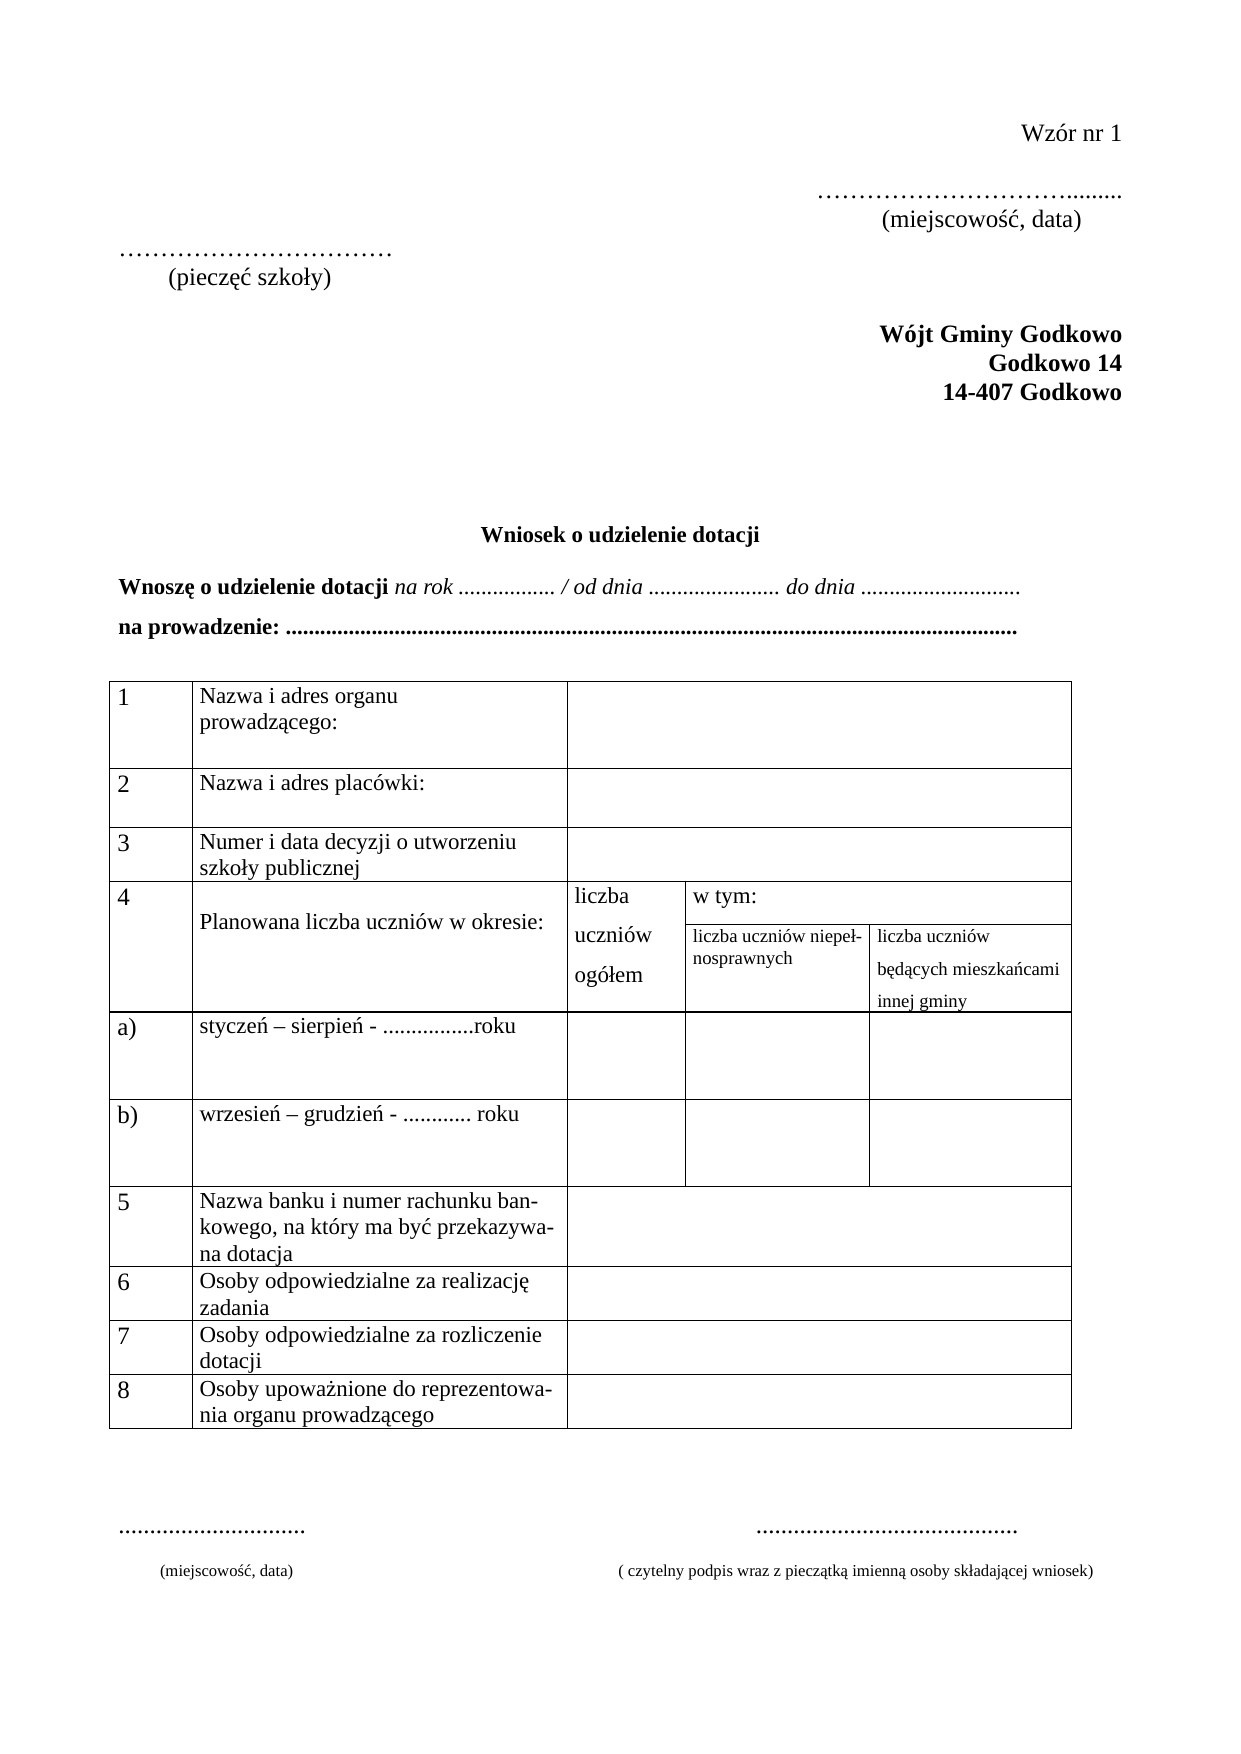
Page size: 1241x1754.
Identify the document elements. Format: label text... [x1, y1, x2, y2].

table_cell Numer i data decyzji o utworzeniu szkoły publicznej [193, 828, 567, 881]
table_cell 3 [110, 828, 192, 881]
table_cell [686, 1013, 869, 1099]
table_cell Nazwa banku i numer rachunku ban-kowego, na który ma być przekazywa-na dotacja [193, 1187, 567, 1266]
text 14-407 Godkowo [118, 377, 1122, 406]
table_cell Planowana liczba uczniów w okresie: [193, 882, 567, 1011]
table_cell liczba uczniów ogółem [568, 882, 685, 1011]
table_cell [568, 1187, 1071, 1266]
table_cell [568, 1100, 685, 1186]
text Wnoszę o udzielenie dotacji na rok ................. / od dnia ....................... do dnia ............................ [118, 573, 1122, 600]
table_cell 2 [110, 769, 192, 827]
table_cell Osoby upoważnione do reprezentowa-nia organu prowadzącego [193, 1375, 567, 1427]
table_cell [686, 1100, 869, 1186]
table_cell wrzesień – grudzień - ............ roku [193, 1100, 567, 1186]
text Godkowo 14 [118, 348, 1122, 377]
text (miejscowość, data) ( czytelny podpis wraz z pieczątką imienną osoby składającej wniosek) [118, 1553, 1122, 1582]
table_cell liczba uczniów niepeł-nosprawnych [686, 925, 869, 1011]
text Wzór nr 1 [118, 118, 1122, 147]
table_cell [870, 1100, 1071, 1186]
table_cell Nazwa i adres placówki: [193, 769, 567, 827]
table_header [568, 682, 1071, 768]
table_cell 4 [110, 882, 192, 1011]
table_header 1 [110, 682, 192, 768]
table_cell [568, 1267, 1071, 1320]
text (pieczęć szkoły) [118, 262, 1122, 291]
table_cell Osoby odpowiedzialne za rozliczenie dotacji [193, 1321, 567, 1374]
text Wniosek o udzielenie dotacji [118, 521, 1122, 547]
table_header Nazwa i adres organu prowadzącego: [193, 682, 567, 768]
table_cell 6 [110, 1267, 192, 1320]
text (miejscowość, data) …………………………… [118, 204, 1122, 262]
table_cell [568, 1375, 1071, 1427]
table_cell 5 [110, 1187, 192, 1266]
text na prowadzenie: ................................................................................................................................ [118, 613, 1122, 639]
table_cell styczeń – sierpień - ................roku [193, 1013, 567, 1099]
table_cell a) [110, 1013, 192, 1099]
table_cell [568, 769, 1071, 827]
table_cell [568, 1321, 1071, 1374]
table_cell [568, 1013, 685, 1099]
table_cell 8 [110, 1375, 192, 1427]
text Wójt Gminy Godkowo [118, 319, 1122, 348]
table_cell Osoby odpowiedzialne za realizację zadania [193, 1267, 567, 1320]
table_cell liczba uczniów będących mieszkańcami innej gminy [870, 925, 1071, 1011]
text .............................. .......................................... [118, 1510, 1122, 1539]
table_cell b) [110, 1100, 192, 1186]
text …………………………......... [118, 176, 1122, 204]
table_cell [568, 828, 1071, 881]
table_cell [870, 1013, 1071, 1099]
table_cell 7 [110, 1321, 192, 1374]
table_cell w tym: [686, 882, 1071, 924]
